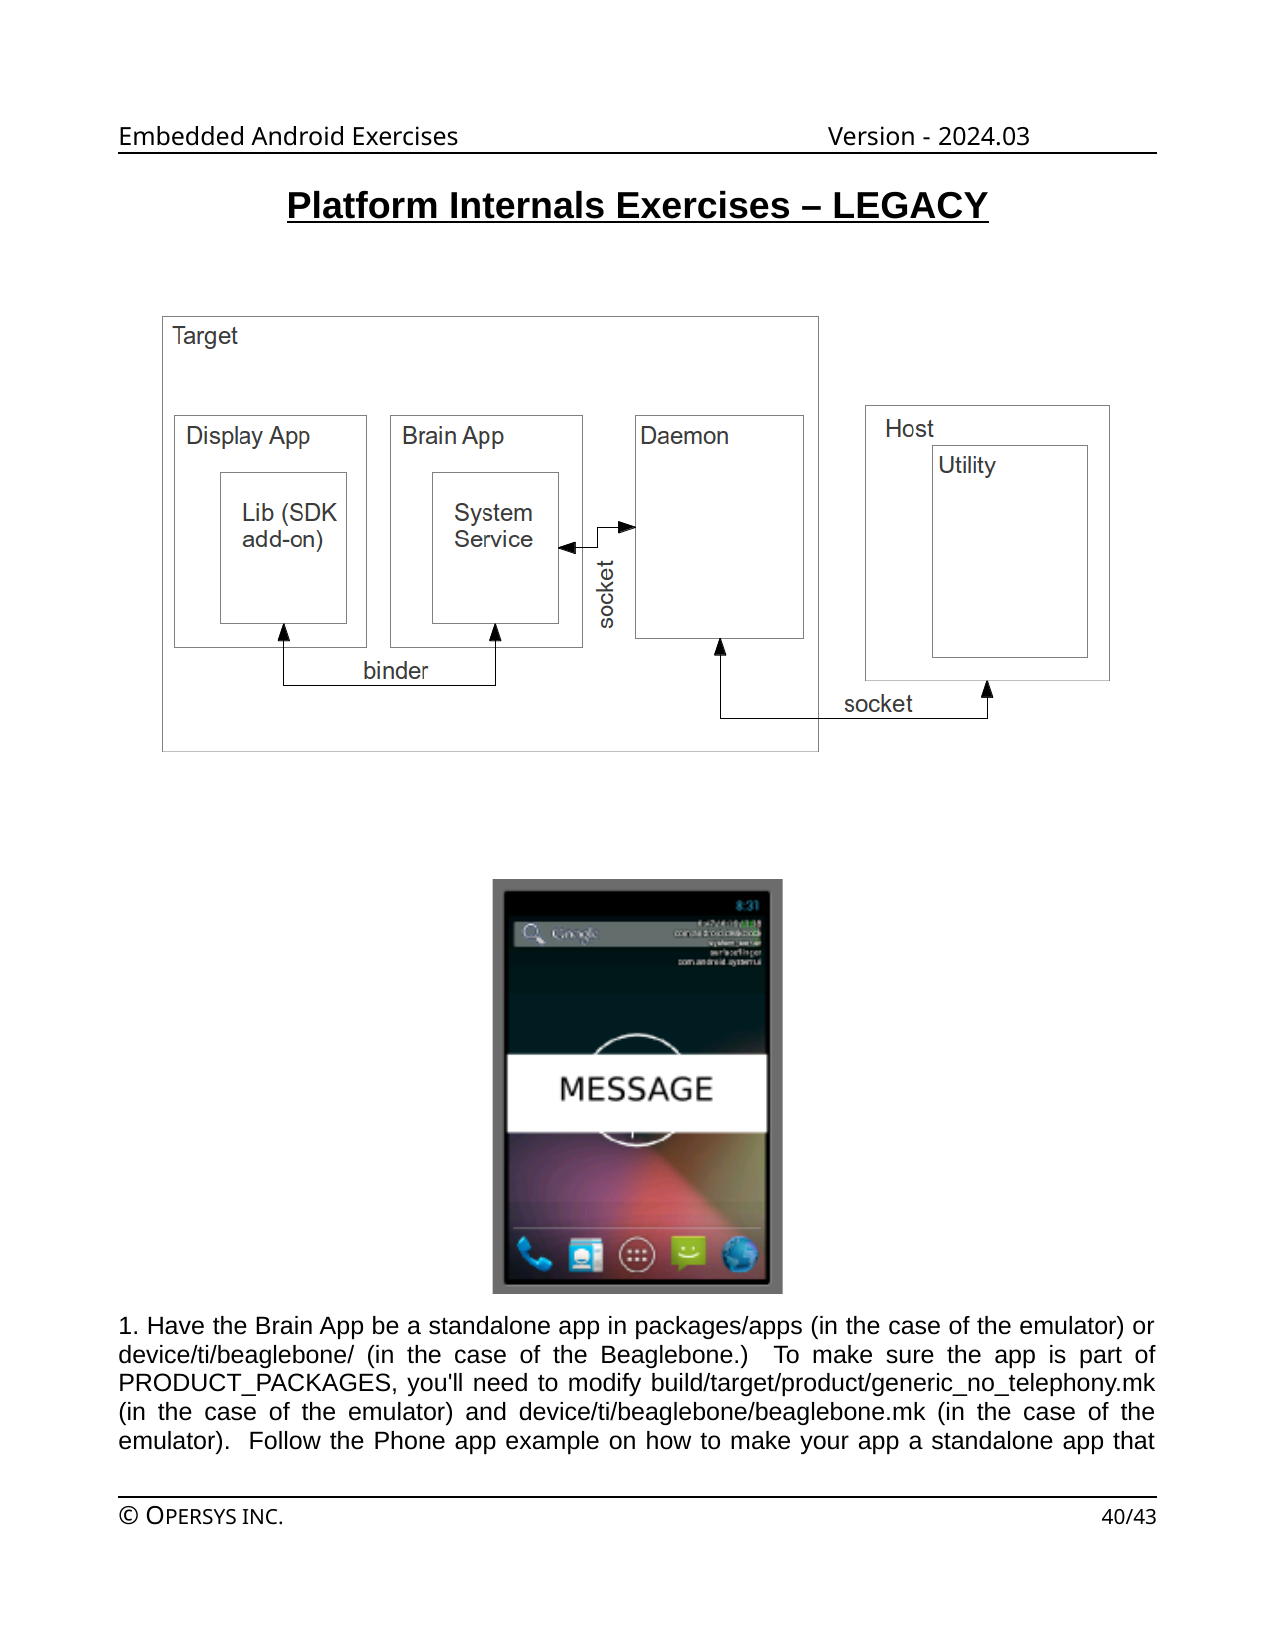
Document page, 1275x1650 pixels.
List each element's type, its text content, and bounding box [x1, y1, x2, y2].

picture [118, 255, 1157, 823]
text Platform Internals Exercises – LEGACY [118, 184, 1157, 227]
text 1. Have the Brain App be a standalone app in packages/apps (in the case of the emulator) or device/ti/beaglebone/ (in the case of the Beaglebone.) To make sure the app is part of PRODUCT_PACKAGES, you'll need to modify build/target/product/generic_no_telephony.mk (in the case of the emulator) and device/ti/beaglebone/beaglebone.mk (in the case of the emulator). Follow the Phone app example on how to make your app a standalone app that [118, 1311, 1157, 1455]
picture [492, 879, 783, 1294]
